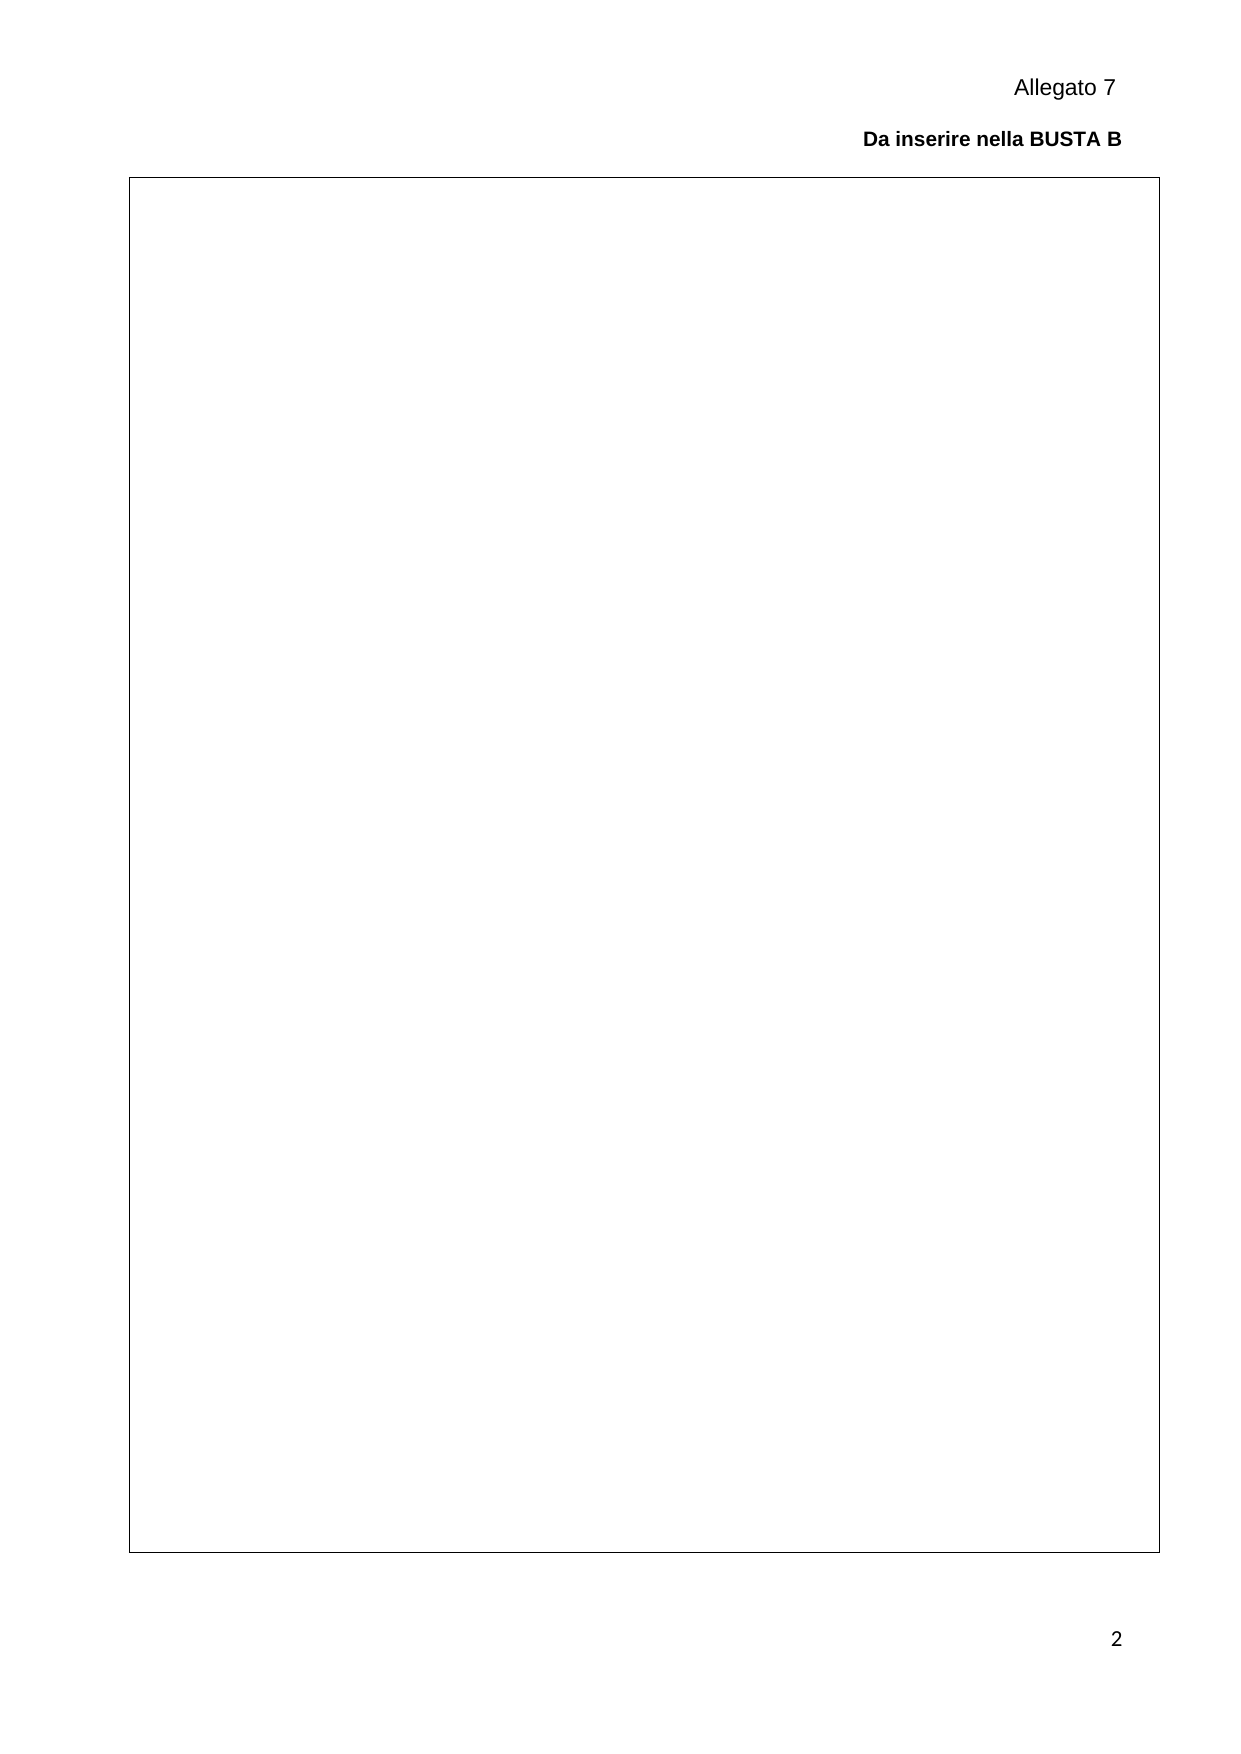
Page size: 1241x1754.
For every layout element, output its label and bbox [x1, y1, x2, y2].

table_cell [130, 178, 1159, 1552]
